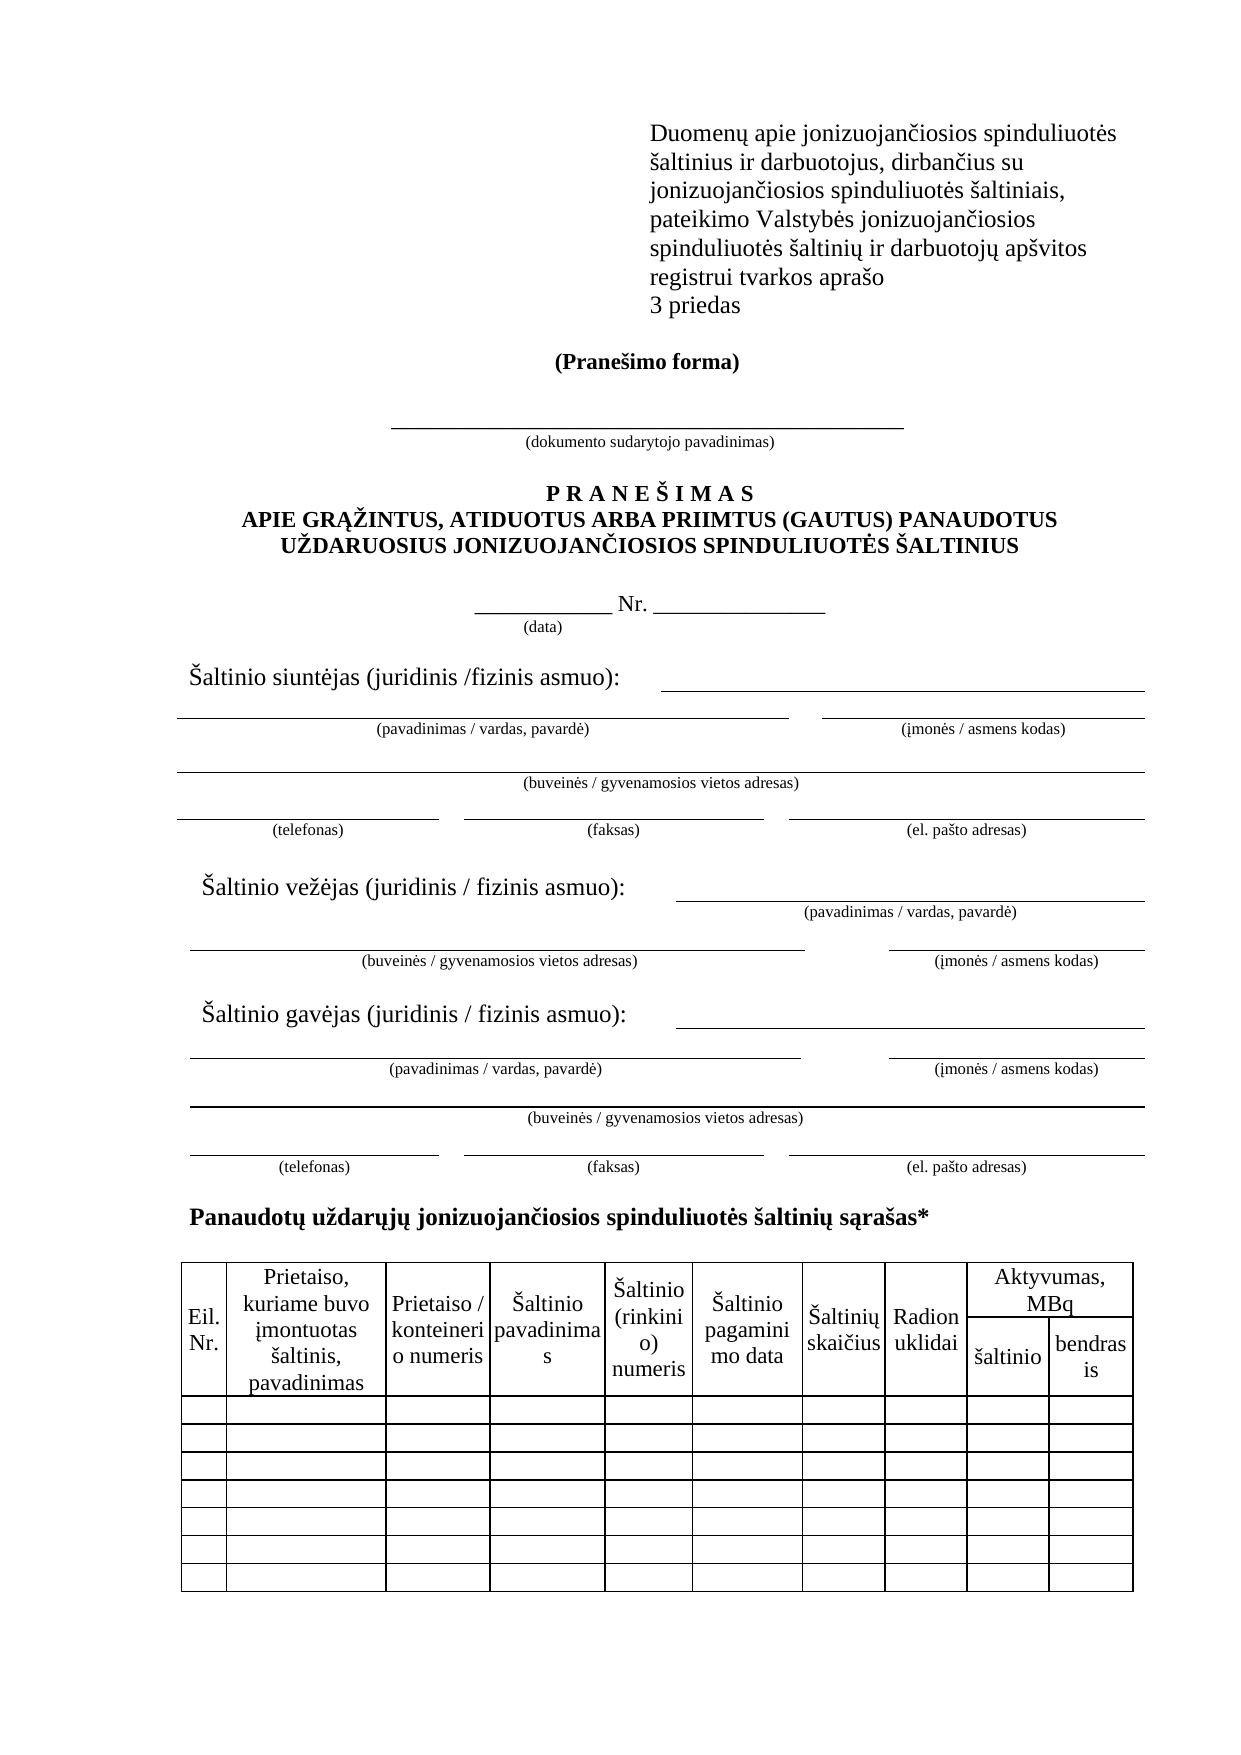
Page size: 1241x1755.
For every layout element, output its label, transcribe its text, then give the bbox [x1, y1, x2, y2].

table_header [789, 718, 822, 746]
table_cell [227, 1397, 231, 1423]
table_cell šaltinio [968, 1318, 1048, 1395]
text Panaudotų uždarųjų jonizuojančiosios spinduliuotės šaltinių sąrašas* [189, 1202, 1122, 1231]
table_cell [190, 901, 676, 921]
table_header (faksas) [464, 820, 763, 846]
table_cell [688, 1564, 692, 1591]
table_header (pavadinimas / vardas, pavardė) [190, 1059, 801, 1078]
table_cell [227, 1508, 231, 1535]
table_header [805, 950, 888, 970]
table_cell [688, 1508, 692, 1535]
text (data) [523, 616, 1122, 636]
table_cell [227, 1425, 231, 1451]
table_cell [182, 1425, 186, 1451]
table_cell (pavadinimas / vardas, pavardė) [676, 902, 1145, 921]
table_cell [182, 1564, 186, 1591]
table_header [676, 999, 1145, 1028]
table_header [764, 819, 788, 846]
table_cell [688, 1397, 692, 1423]
table_header [439, 1155, 463, 1176]
table_cell [222, 1481, 226, 1507]
table_cell [798, 1425, 802, 1451]
table_header (el. pašto adresas) [789, 1156, 1145, 1176]
table_cell [227, 1453, 231, 1479]
table_header [661, 662, 672, 691]
table_header [676, 872, 1145, 901]
table_cell [688, 1481, 692, 1507]
table_cell [182, 1397, 186, 1423]
table_header Šaltinių skaičius [803, 1263, 884, 1395]
table_header (pavadinimas / vardas, pavardė) [177, 719, 788, 746]
text PRANEŠIMAS [177, 480, 1122, 506]
table_cell [798, 1536, 802, 1563]
table_cell [227, 1564, 231, 1591]
table_cell [182, 1453, 186, 1479]
text _________________________________________ [177, 403, 1117, 432]
table_cell [222, 1397, 226, 1423]
table_cell [798, 1453, 802, 1479]
table_header (faksas) [464, 1156, 763, 1176]
table_header Šaltinio (rinkinio) numeris [606, 1263, 692, 1395]
table_cell [798, 1508, 802, 1535]
text Duomenų apie jonizuojančiosios spinduliuotės šaltinius ir darbuotojus, dirbančius su jonizuojančiosios spinduliuotės šaltiniais, pateikimo Valstybės jonizuojančiosios spinduliuotės šaltinių ir darbuotojų apšvitos registrui tvarkos aprašo [649, 118, 1122, 291]
table_cell [227, 1536, 231, 1563]
table_cell [688, 1536, 692, 1563]
table_header Šaltinio vežėjas (juridinis / fizinis asmuo): [190, 872, 676, 901]
table_header Eil. Nr. [182, 1263, 226, 1395]
table_header (telefonas) [177, 820, 438, 846]
table_header [1133, 662, 1145, 691]
table_cell bendrasis [1050, 1318, 1132, 1395]
text 3 priedas [649, 291, 1122, 319]
table_cell [222, 1453, 226, 1479]
table_header (buveinės / gyvenamosios vietos adresas) [190, 1108, 1145, 1127]
table_cell [182, 1508, 186, 1535]
table_cell [227, 1481, 231, 1507]
table_header [764, 1155, 788, 1176]
table_cell [688, 1425, 692, 1451]
table_header (įmonės / asmens kodas) [889, 1059, 1145, 1078]
table_cell [688, 1453, 692, 1479]
table_cell [798, 1564, 802, 1591]
table_cell [182, 1536, 186, 1563]
table_header [439, 819, 463, 846]
text (Pranešimo forma) [177, 348, 1117, 374]
table_header (įmonės / asmens kodas) [889, 951, 1145, 970]
table_header (telefonas) [190, 1156, 438, 1176]
table_header Šaltinio pavadinimas [491, 1263, 604, 1395]
table_cell [222, 1425, 226, 1451]
table_header (el. pašto adresas) [789, 820, 1145, 846]
table_header Šaltinio pagaminimo data [693, 1263, 802, 1395]
table_header Prietaiso / konteinerio numeris [387, 1263, 489, 1395]
table_cell [798, 1397, 802, 1423]
table_header (įmonės / asmens kodas) [822, 719, 1145, 746]
table_header [801, 1058, 888, 1078]
table_header Šaltinio gavėjas (juridinis / fizinis asmuo): [190, 999, 676, 1028]
text APIE GRĄŽINTUS, ATIDUOTUS ARBA PRIIMTUS (GAUTUS) PANAUDOTUS UŽDARUOSIUS JONIZUOJANČIOSIOS SPINDULIUOTĖS ŠALTINIUS [177, 506, 1122, 559]
table_header Radionuklidai [886, 1263, 966, 1395]
text ___________ Nr. _______________ [178, 588, 1122, 616]
table_cell [222, 1508, 226, 1535]
table_cell [182, 1481, 186, 1507]
table_header (buveinės / gyvenamosios vietos adresas) [177, 773, 1145, 792]
text (dokumento sudarytojo pavadinimas) [178, 432, 1122, 451]
table_header (buveinės / gyvenamosios vietos adresas) [190, 951, 805, 970]
table_cell [222, 1564, 226, 1591]
table_cell [222, 1536, 226, 1563]
table_cell [798, 1481, 802, 1507]
